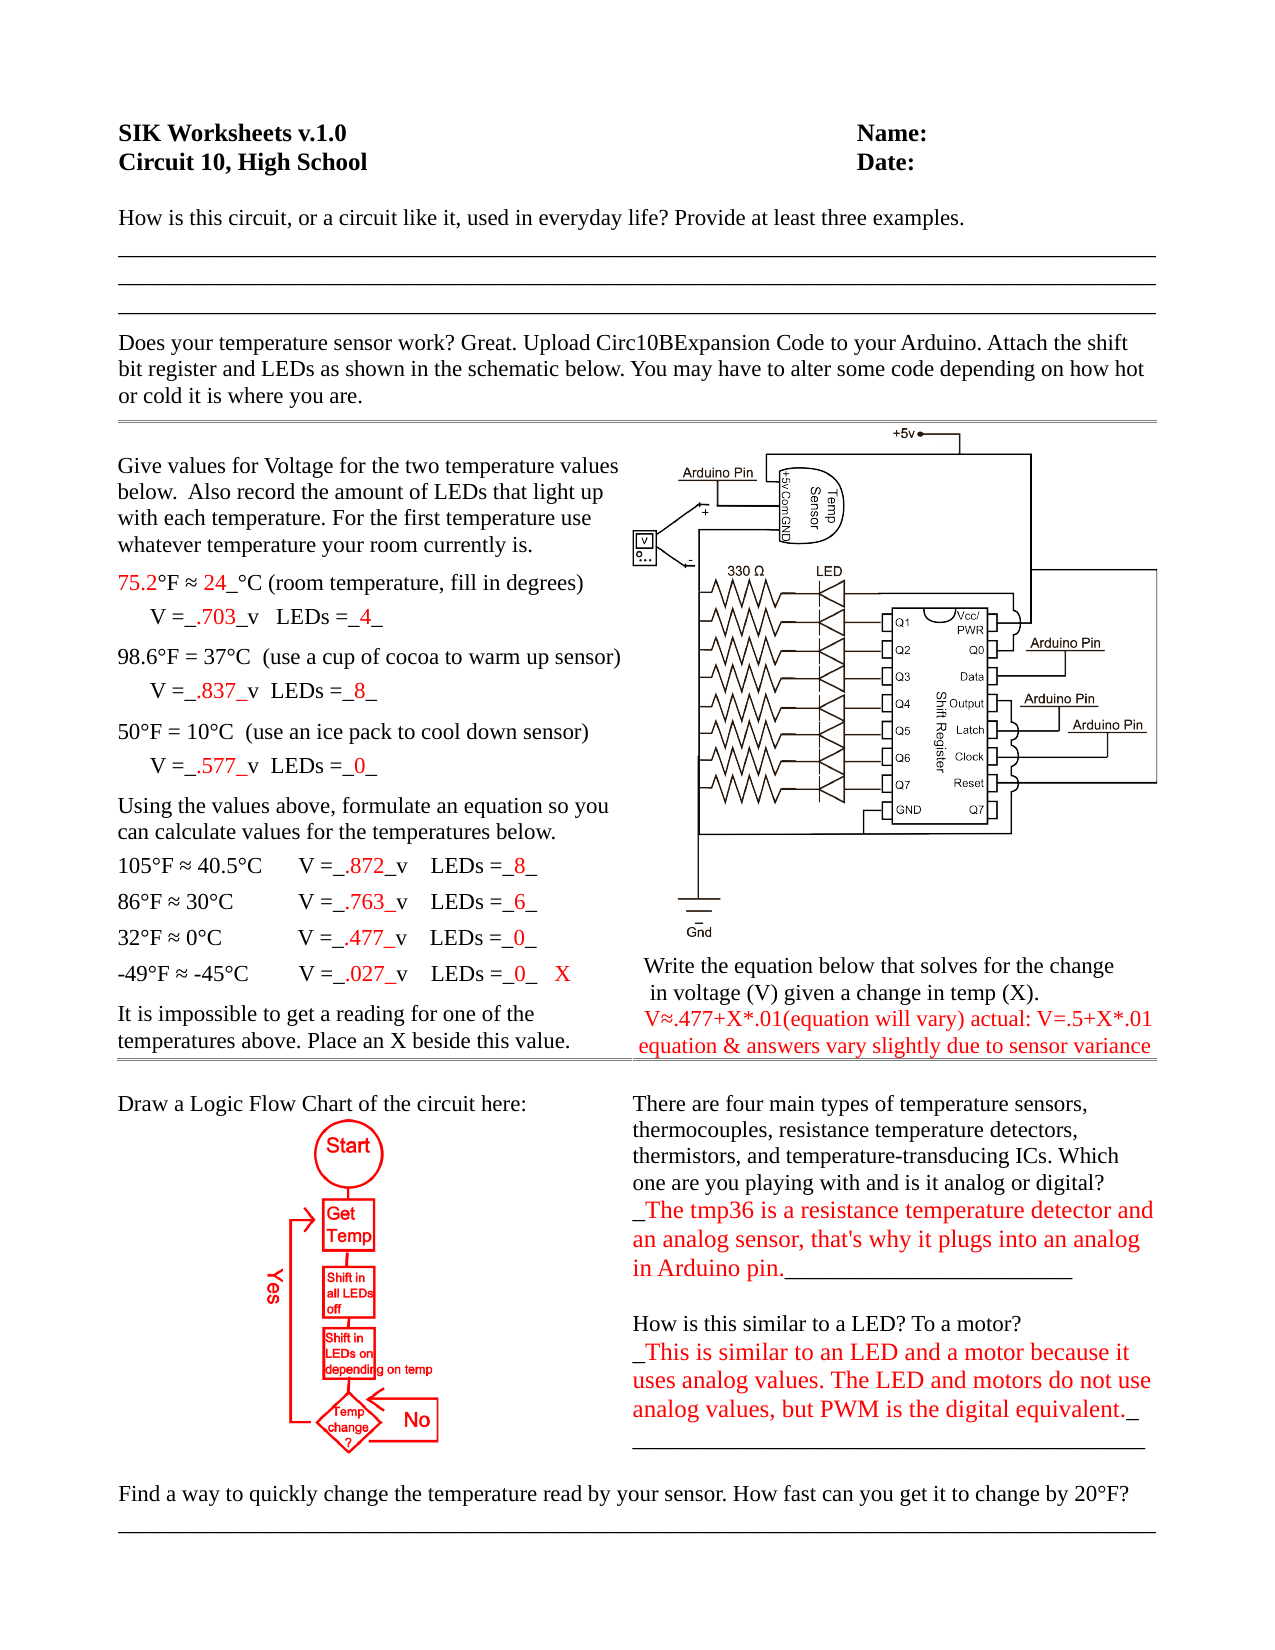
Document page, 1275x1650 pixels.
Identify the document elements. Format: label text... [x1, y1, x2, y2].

table_cell There are four main types of temperature sensors, thermocouples, resistance temperature detectors, thermistors, and temperature-transducing ICs. Which one are you playing with and is it analog or digital? _The tmp36 is a resistance temperature detector and an analog sensor, that's why it plugs into an analog in Arduino pin._______________________ How is this similar to a LED? To a motor? _This is similar to an LED and a motor because it uses analog values. The LED and motors do not use analog values, but PWM is the digital equivalent._ _________________________________________ [633, 1090, 1157, 1480]
text Does your temperature sensor work? Great. Upload Circ10BExpansion Code to your Arduino. Attach the shift bit register and LEDs as shown in the schematic below. You may have to alter some code depending on how hot or cold it is where you are. [118, 329, 1157, 408]
text Circuit 10, High School Date: [118, 147, 1157, 176]
text ___________________________________________________________________________________ [118, 1507, 1157, 1535]
table_header Give values for Voltage for the two temperature values below. Also record the amount of LEDs that light up with each temperature. For the first temperature use whatever temperature your room currently is. 75.2°F ≈ 24_°C (room temperature, fill in degrees) V =_.703_v LEDs =_4_ 98.6°F = 37°C (use a cup of cocoa to warm up sensor) V =_.837_v LEDs =_8_ 50°F = 10°C (use an ice pack to cool down sensor) V =_.577_v LEDs =_0_ Using the values above, formulate an equation so you can calculate values for the temperatures below. 105°F ≈ 40.5°C V =_.872_v LEDs =_8_ 86°F ≈ 30°C V =_.763_v LEDs =_6_ 32°F ≈ 0°C V =_.477_v LEDs =_0_ -49°F ≈ -45°C V =_.027_v LEDs =_0_ X It is impossible to get a reading for one of the temperatures above. Place an X beside this value. [117, 452, 632, 1058]
table_header [633, 1061, 1157, 1090]
text _________________________________________________________________________________________________________________________________________________________________________________________________________________________________________________________ [118, 231, 1157, 317]
text Find a way to quickly change the temperature read by your sensor. How fast can you get it to change by 20°F? [118, 1480, 1157, 1507]
text SIK Worksheets v.1.0 Name: [118, 118, 1157, 147]
picture [632, 428, 1158, 937]
table_header Write the equation below that solves for the change in voltage (V) given a change in temp (X). V≈.477+X*.01(equation will vary) actual: V=.5+X*.01 equation & answers vary slightly due to sensor variance [633, 937, 1157, 1058]
table_cell [117, 1454, 632, 1480]
text How is this circuit, or a circuit like it, used in everyday life? Provide at least three examples. [118, 204, 1157, 231]
table_cell Draw a Logic Flow Chart of the circuit here: [117, 1090, 632, 1453]
picture [267, 1119, 439, 1454]
